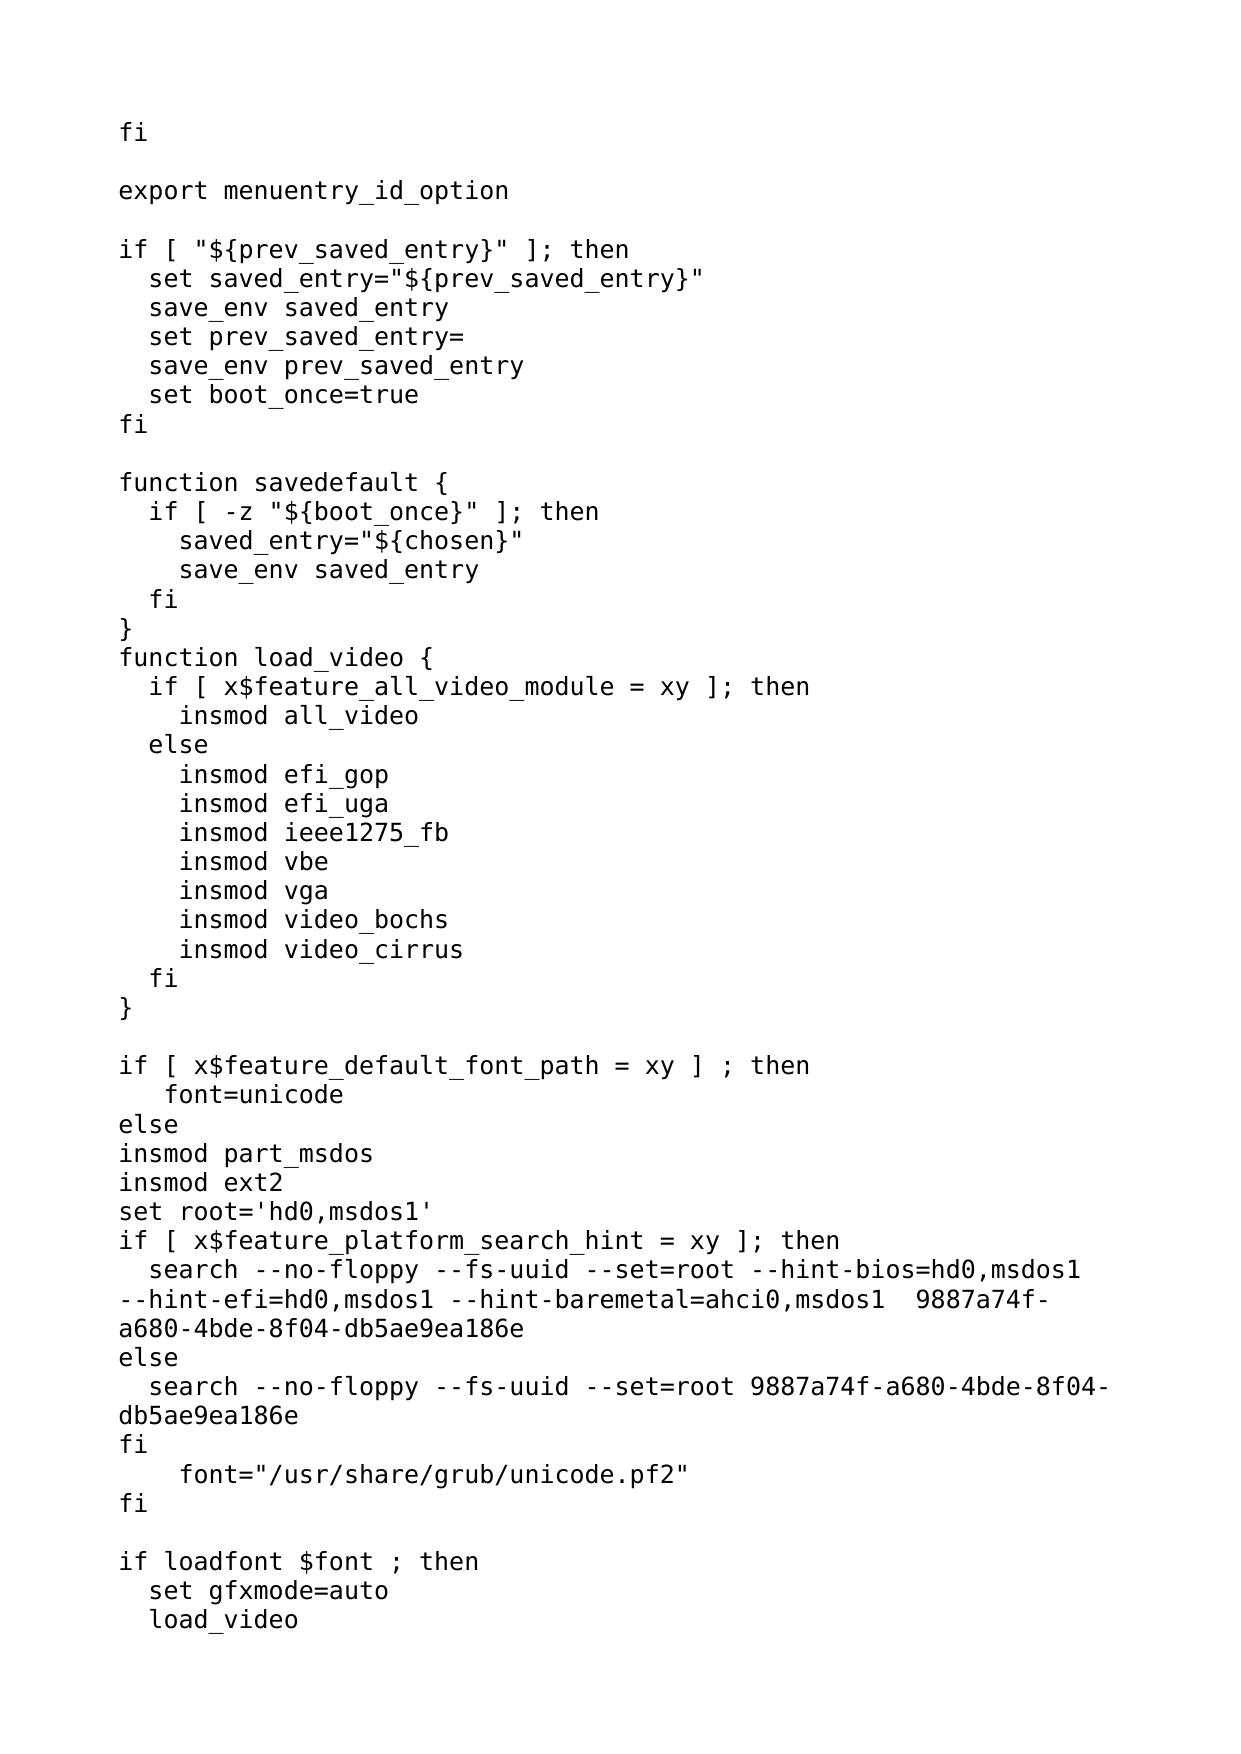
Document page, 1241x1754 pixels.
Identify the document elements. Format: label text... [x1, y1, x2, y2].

text fi export menuentry_id_option if [ "${prev_saved_entry}" ]; then set saved_entry="${prev_saved_entry}" save_env saved_entry set prev_saved_entry= save_env prev_saved_entry set boot_once=true fi function savedefault { if [ -z "${boot_once}" ]; then saved_entry="${chosen}" save_env saved_entry fi } function load_video { if [ x$feature_all_video_module = xy ]; then insmod all_video else insmod efi_gop insmod efi_uga insmod ieee1275_fb insmod vbe insmod vga insmod video_bochs insmod video_cirrus fi } if [ x$feature_default_font_path = xy ] ; then font=unicode else insmod part_msdos insmod ext2 set root='hd0,msdos1' if [ x$feature_platform_search_hint = xy ]; then search --no-floppy --fs-uuid --set=root --hint-bios=hd0,msdos1 --hint-efi=hd0,msdos1 --hint-baremetal=ahci0,msdos1 9887a74f-a680-4bde-8f04-db5ae9ea186e else search --no-floppy --fs-uuid --set=root 9887a74f-a680-4bde-8f04-db5ae9ea186e fi font="/usr/share/grub/unicode.pf2" fi if loadfont $font ; then set gfxmode=auto load_video [118, 118, 1122, 1635]
